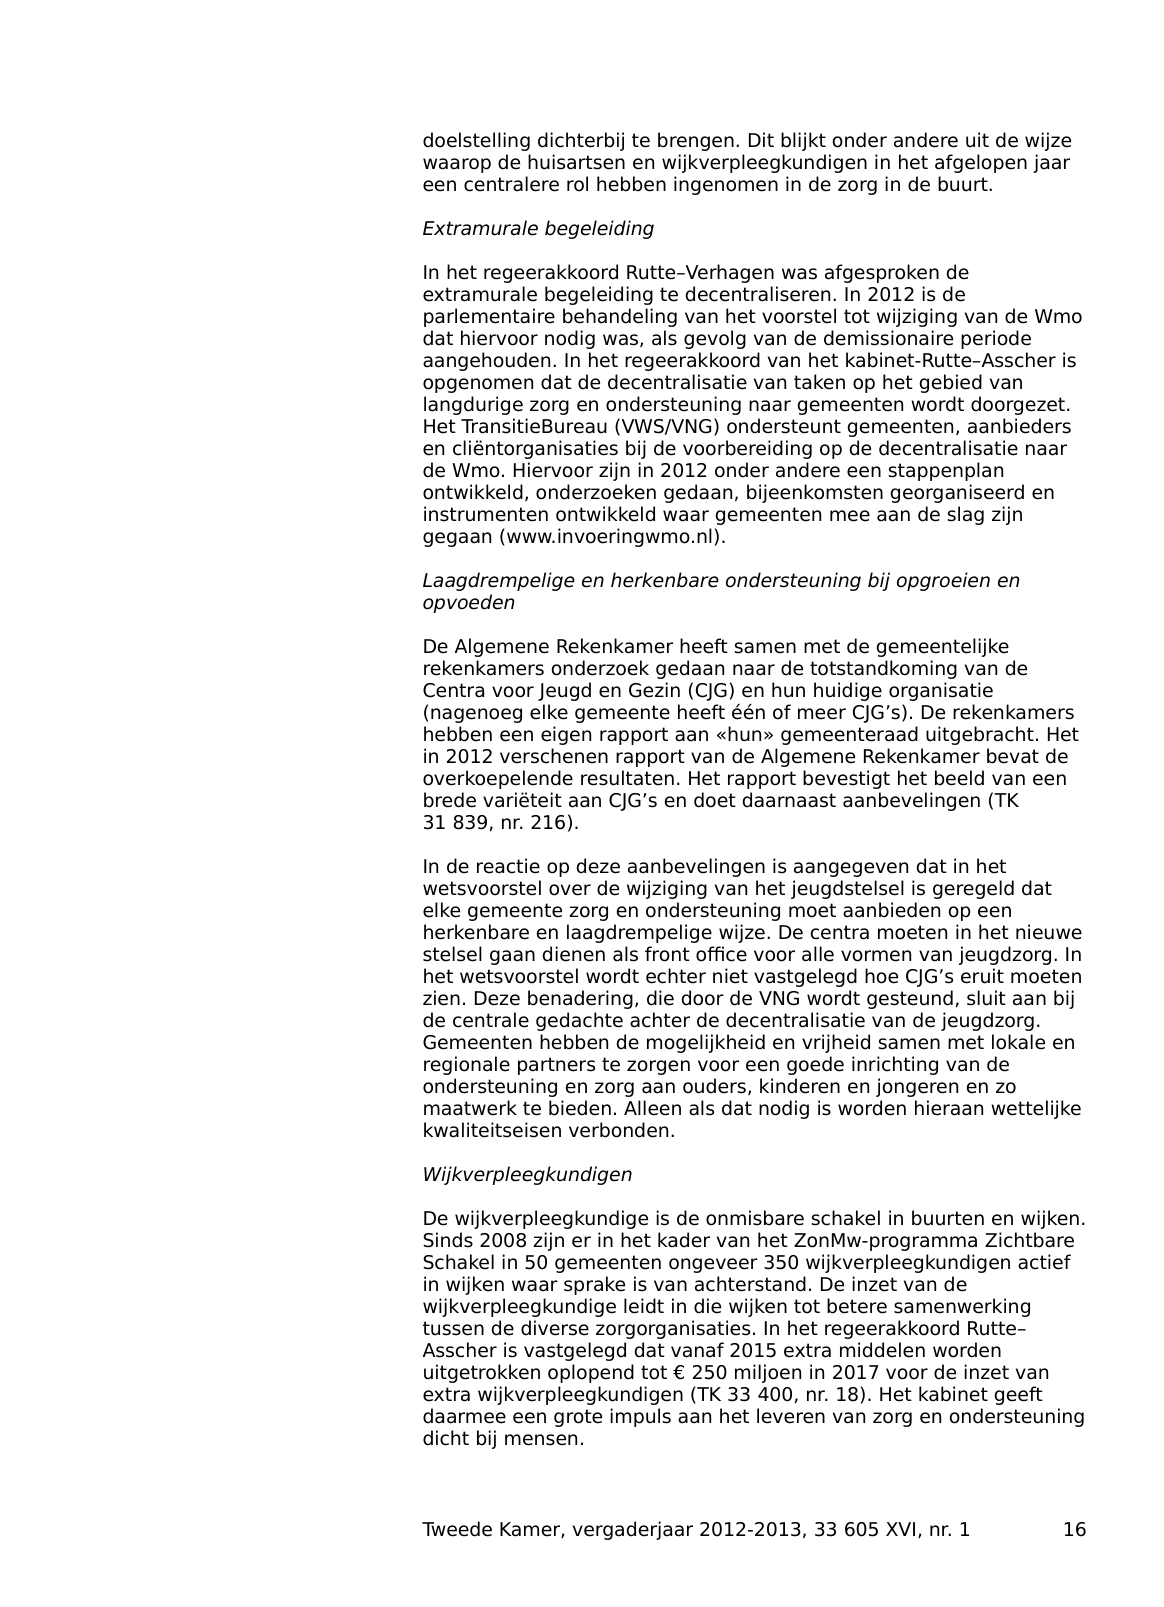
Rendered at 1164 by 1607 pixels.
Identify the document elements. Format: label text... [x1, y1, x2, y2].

text In het regeerakkoord Rutte–Verhagen was afgesproken de extramurale begeleiding te decentraliseren. In 2012 is de parlementaire behandeling van het voorstel tot wijziging van de Wmo dat hiervoor nodig was, als gevolg van de demissionaire periode aangehouden. In het regeerakkoord van het kabinet-Rutte–Asscher is opgenomen dat de decentralisatie van taken op het gebied van langdurige zorg en ondersteuning naar gemeenten wordt doorgezet. Het TransitieBureau (VWS/VNG) ondersteunt gemeenten, aanbieders en cliëntorganisaties bij de voorbereiding op de decentralisatie naar de Wmo. Hiervoor zijn in 2012 onder andere een stappenplan ontwikkeld, onderzoeken gedaan, bijeenkomsten georganiseerd en instrumenten ontwikkeld waar gemeenten mee aan de slag zijn gegaan (www.invoeringwmo.nl). [422, 262, 1087, 548]
subtitle Wijkverpleegkundigen [422, 1164, 1087, 1186]
text De wijkverpleegkundige is de onmisbare schakel in buurten en wijken. Sinds 2008 zijn er in het kader van het ZonMw-programma Zichtbare Schakel in 50 gemeenten ongeveer 350 wijkverpleegkundigen actief in wijken waar sprake is van achterstand. De inzet van de wijkverpleegkundige leidt in die wijken tot betere samenwerking tussen de diverse zorgorganisaties. In het regeerakkoord Rutte–Asscher is vastgelegd dat vanaf 2015 extra middelen worden uitgetrokken oplopend tot € 250 miljoen in 2017 voor de inzet van extra wijkverpleegkundigen (TK 33 400, nr. 18). Het kabinet geeft daarmee een grote impuls aan het leveren van zorg en ondersteuning dicht bij mensen. [422, 1208, 1087, 1450]
text De Algemene Rekenkamer heeft samen met de gemeentelijke rekenkamers onderzoek gedaan naar de totstandkoming van de Centra voor Jeugd en Gezin (CJG) en hun huidige organisatie (nagenoeg elke gemeente heeft één of meer CJG’s). De rekenkamers hebben een eigen rapport aan «hun» gemeenteraad uitgebracht. Het in 2012 verschenen rapport van de Algemene Rekenkamer bevat de overkoepelende resultaten. Het rapport bevestigt het beeld van een brede variëteit aan CJG’s en doet daarnaast aanbevelingen (TK 31 839, nr. 216). [422, 636, 1087, 834]
text doelstelling dichterbij te brengen. Dit blijkt onder andere uit de wijze waarop de huisartsen en wijkverpleegkundigen in het afgelopen jaar een centralere rol hebben ingenomen in de zorg in de buurt. [422, 130, 1087, 196]
subtitle Laagdrempelige en herkenbare ondersteuning bij opgroeien en opvoeden [422, 570, 1087, 614]
text In de reactie op deze aanbevelingen is aangegeven dat in het wetsvoorstel over de wijziging van het jeugdstelsel is geregeld dat elke gemeente zorg en ondersteuning moet aanbieden op een herkenbare en laagdrempelige wijze. De centra moeten in het nieuwe stelsel gaan dienen als front office voor alle vormen van jeugdzorg. In het wetsvoorstel wordt echter niet vastgelegd hoe CJG’s eruit moeten zien. Deze benadering, die door de VNG wordt gesteund, sluit aan bij de centrale gedachte achter de decentralisatie van de jeugdzorg. Gemeenten hebben de mogelijkheid en vrijheid samen met lokale en regionale partners te zorgen voor een goede inrichting van de ondersteuning en zorg aan ouders, kinderen en jongeren en zo maatwerk te bieden. Alleen als dat nodig is worden hieraan wettelijke kwaliteitseisen verbonden. [422, 856, 1087, 1142]
subtitle Extramurale begeleiding [422, 218, 1087, 240]
